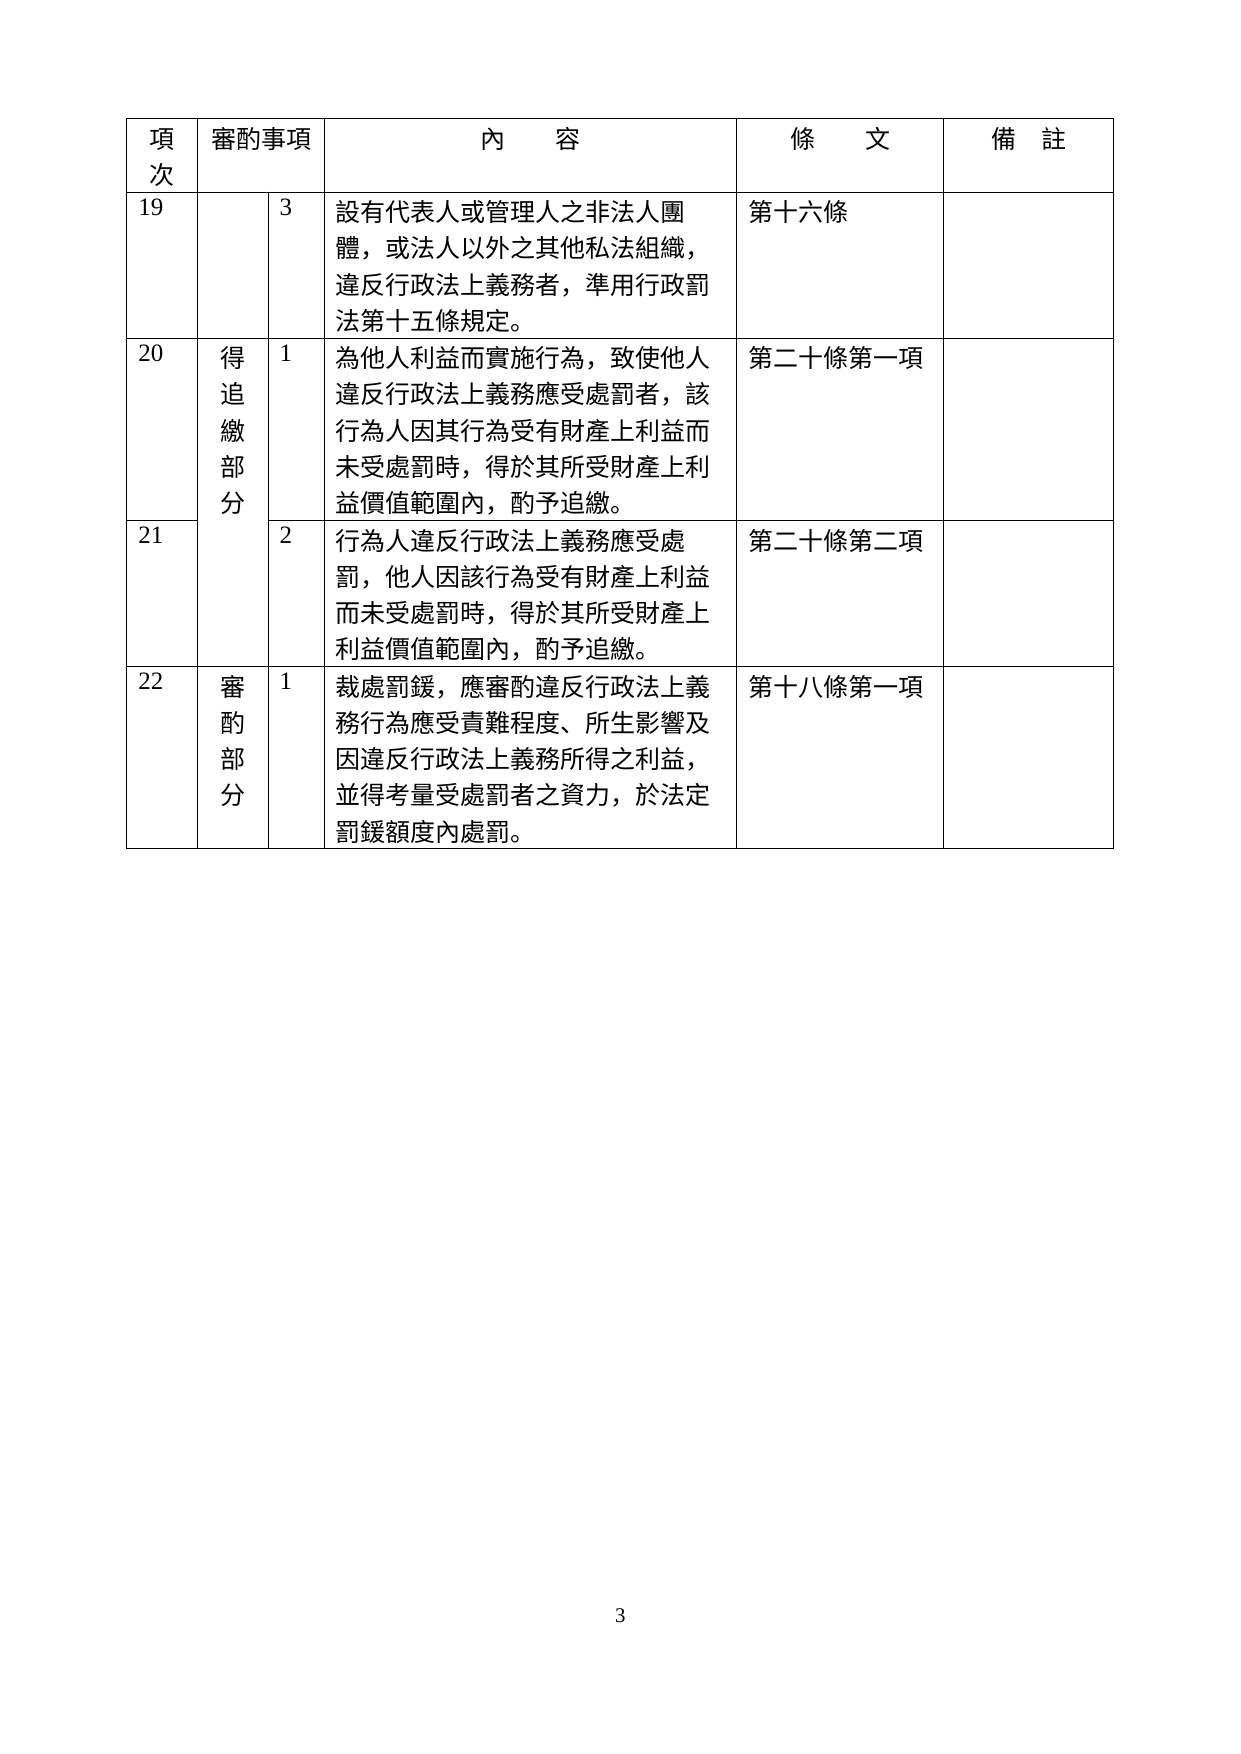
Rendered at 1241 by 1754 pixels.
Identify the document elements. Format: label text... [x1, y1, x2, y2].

table_cell 裁處罰鍰，應審酌違反行政法上義務行為應受責難程度、所生影響及因違反行政法上義務所得之利益，並得考量受處罰者之資力，於法定罰鍰額度內處罰。 [325, 667, 736, 848]
table_cell 22 [127, 667, 197, 848]
table_cell 1 [269, 667, 324, 848]
table_cell [944, 521, 1113, 666]
table_header 備 註 [944, 119, 1113, 192]
table_header 審酌事項 [198, 119, 324, 192]
table_cell 第二十條第一項 [737, 339, 943, 520]
table_cell 1 [269, 339, 324, 520]
table_cell 得 追 繳 部 分 [198, 339, 268, 666]
table_cell 2 [269, 521, 324, 666]
table_cell [944, 193, 1113, 338]
table_cell 設有代表人或管理人之非法人團體，或法人以外之其他私法組織，違反行政法上義務者，準用行政罰法第十五條規定。 [325, 193, 736, 338]
table_cell 21 [127, 521, 197, 666]
table_cell 審 酌 部 分 [198, 667, 268, 848]
table_header 條 文 [737, 119, 943, 192]
table_cell [944, 339, 1113, 520]
table_cell 第十八條第一項 [737, 667, 943, 848]
table_cell 第十六條 [737, 193, 943, 338]
table_cell 為他人利益而實施行為，致使他人違反行政法上義務應受處罰者，該行為人因其行為受有財產上利益而未受處罰時，得於其所受財產上利益價值範圍內，酌予追繳。 [325, 339, 736, 520]
table_header 項次 [127, 119, 197, 192]
table_cell 20 [127, 339, 197, 520]
table_cell 行為人違反行政法上義務應受處罰，他人因該行為受有財產上利益而未受處罰時，得於其所受財產上利益價值範圍內，酌予追繳。 [325, 521, 736, 666]
table_cell 3 [269, 193, 324, 338]
table_cell [944, 667, 1113, 848]
table_cell 19 [127, 193, 197, 338]
table_cell 第二十條第二項 [737, 521, 943, 666]
table_header 內 容 [325, 119, 736, 192]
